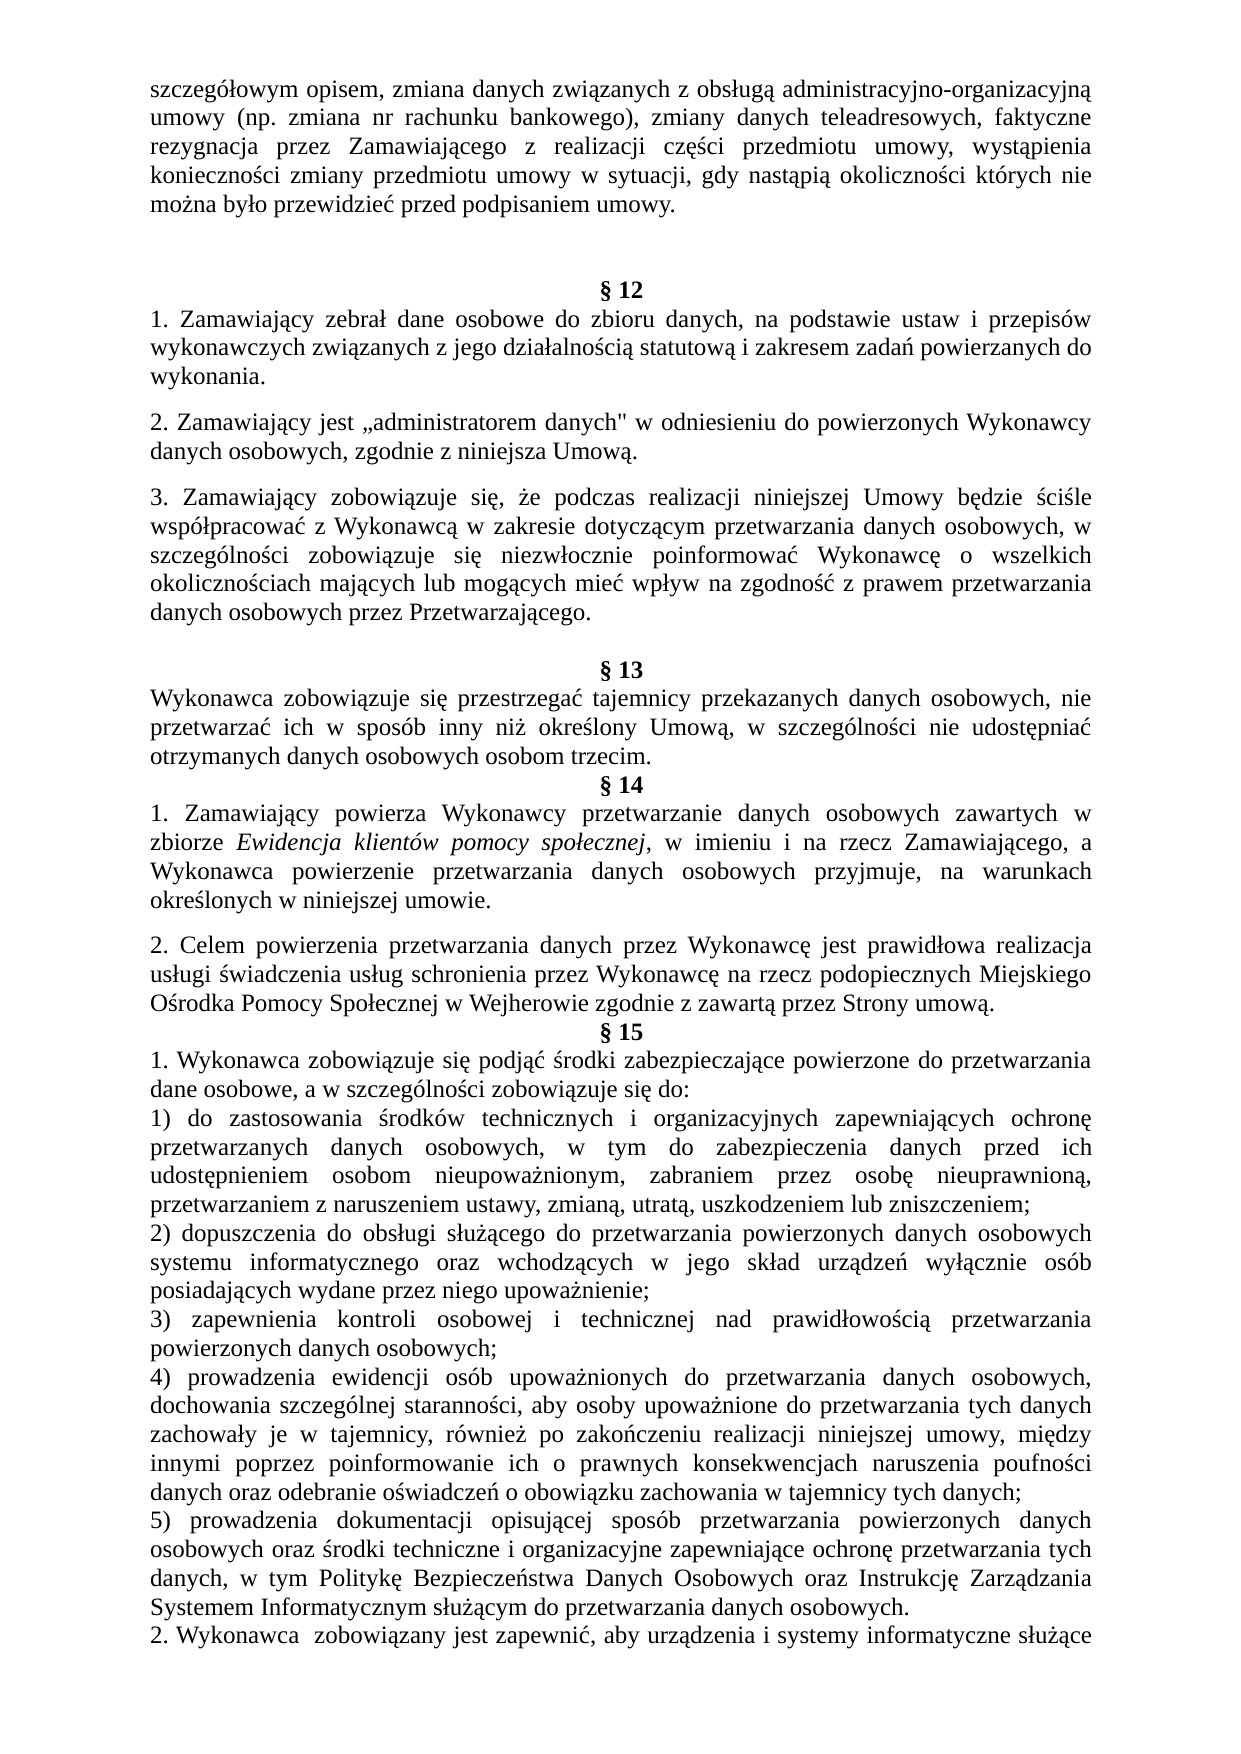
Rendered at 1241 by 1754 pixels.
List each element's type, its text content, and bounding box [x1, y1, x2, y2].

text § 13 [150, 655, 1092, 683]
text 4) prowadzenia ewidencji osób upoważnionych do przetwarzania danych osobowych, dochowania szczególnej staranności, aby osoby upoważnione do przetwarzania tych danych zachowały je w tajemnicy, również po zakończeniu realizacji niniejszej umowy, między innymi poprzez poinformowanie ich o prawnych konsekwencjach naruszenia poufności danych oraz odebranie oświadczeń o obowiązku zachowania w tajemnicy tych danych; [150, 1362, 1092, 1506]
text 2. Wykonawca zobowiązany jest zapewnić, aby urządzenia i systemy informatyczne służące [150, 1621, 1092, 1649]
text 1. Zamawiający powierza Wykonawcy przetwarzanie danych osobowych zawartych w zbiorze Ewidencja klientów pomocy społecznej, w imieniu i na rzecz Zamawiającego, a Wykonawca powierzenie przetwarzania danych osobowych przyjmuje, na warunkach określonych w niniejszej umowie. [150, 798, 1092, 913]
text 1. Wykonawca zobowiązuje się podjąć środki zabezpieczające powierzone do przetwarzania dane osobowe, a w szczególności zobowiązuje się do: [150, 1046, 1092, 1103]
text 5) prowadzenia dokumentacji opisującej sposób przetwarzania powierzonych danych osobowych oraz środki techniczne i organizacyjne zapewniające ochronę przetwarzania tych danych, w tym Politykę Bezpieczeństwa Danych Osobowych oraz Instrukcję Zarządzania Systemem Informatycznym służącym do przetwarzania danych osobowych. [150, 1506, 1092, 1621]
text § 14 [150, 770, 1092, 798]
text 3. Zamawiający zobowiązuje się, że podczas realizacji niniejszej Umowy będzie ściśle współpracować z Wykonawcą w zakresie dotyczącym przetwarzania danych osobowych, w szczególności zobowiązuje się niezwłocznie poinformować Wykonawcę o wszelkich okolicznościach mających lub mogących mieć wpływ na zgodność z prawem przetwarzania danych osobowych przez Przetwarzającego. [150, 482, 1092, 626]
text szczegółowym opisem, zmiana danych związanych z obsługą administracyjno-organizacyjną umowy (np. zmiana nr rachunku bankowego), zmiany danych teleadresowych, faktyczne rezygnacja przez Zamawiającego z realizacji części przedmiotu umowy, wystąpienia konieczności zmiany przedmiotu umowy w sytuacji, gdy nastąpią okoliczności których nie można było przewidzieć przed podpisaniem umowy. [150, 74, 1092, 217]
text 3) zapewnienia kontroli osobowej i technicznej nad prawidłowością przetwarzania powierzonych danych osobowych; [150, 1304, 1092, 1362]
text 2. Zamawiający jest „administratorem danych" w odniesieniu do powierzonych Wykonawcy danych osobowych, zgodnie z niniejsza Umową. [150, 407, 1092, 465]
text § 15 [150, 1017, 1092, 1046]
text § 12 [150, 275, 1092, 304]
text 2) dopuszczenia do obsługi służącego do przetwarzania powierzonych danych osobowych systemu informatycznego oraz wchodzących w jego skład urządzeń wyłącznie osób posiadających wydane przez niego upoważnienie; [150, 1218, 1092, 1304]
text 2. Celem powierzenia przetwarzania danych przez Wykonawcę jest prawidłowa realizacja usługi świadczenia usług schronienia przez Wykonawcę na rzecz podopiecznych Miejskiego Ośrodka Pomocy Społecznej w Wejherowie zgodnie z zawartą przez Strony umową. [150, 931, 1092, 1017]
text 1) do zastosowania środków technicznych i organizacyjnych zapewniających ochronę przetwarzanych danych osobowych, w tym do zabezpieczenia danych przed ich udostępnieniem osobom nieupoważnionym, zabraniem przez osobę nieuprawnioną, przetwarzaniem z naruszeniem ustawy, zmianą, utratą, uszkodzeniem lub zniszczeniem; [150, 1103, 1092, 1218]
text 1. Zamawiający zebrał dane osobowe do zbioru danych, na podstawie ustaw i przepisów wykonawczych związanych z jego działalnością statutową i zakresem zadań powierzanych do wykonania. [150, 304, 1092, 390]
text Wykonawca zobowiązuje się przestrzegać tajemnicy przekazanych danych osobowych, nie przetwarzać ich w sposób inny niż określony Umową, w szczególności nie udostępniać otrzymanych danych osobowych osobom trzecim. [150, 683, 1092, 770]
